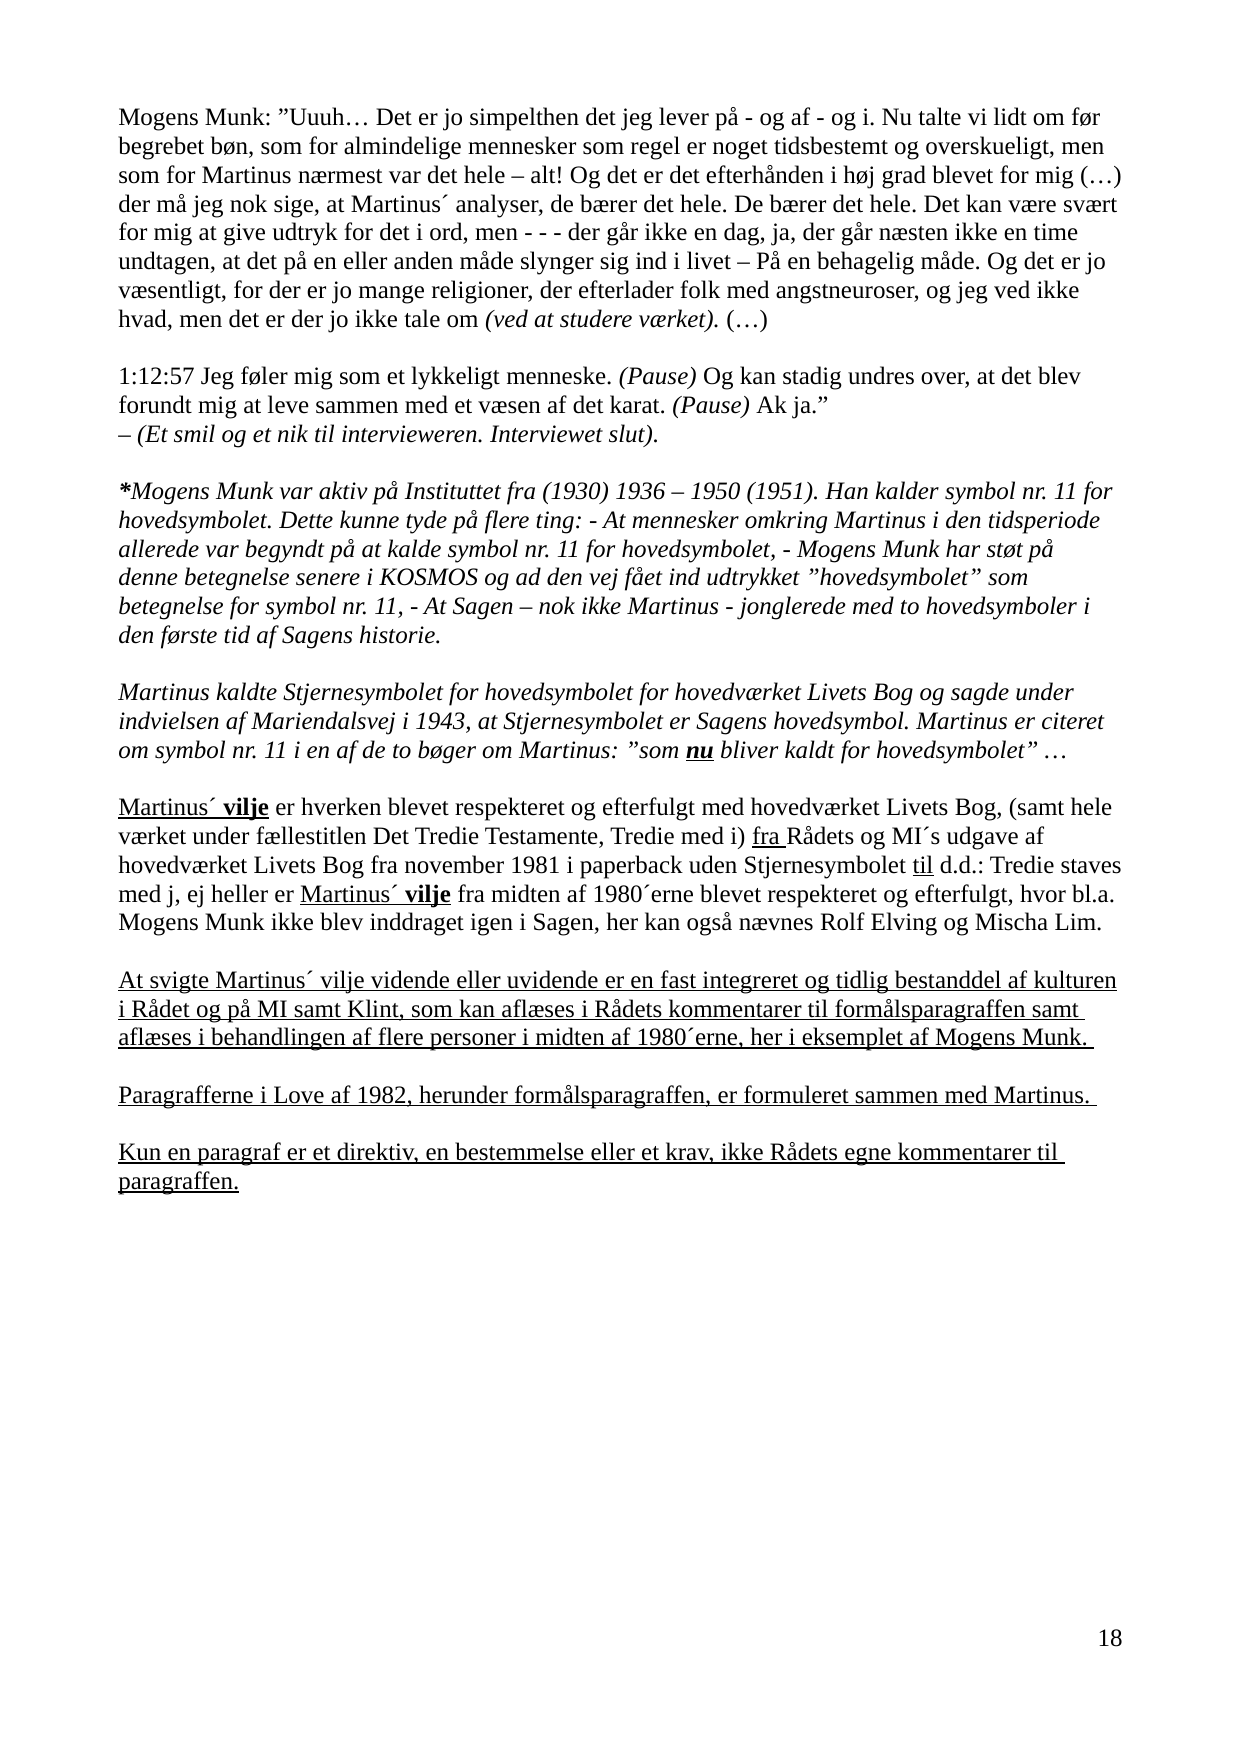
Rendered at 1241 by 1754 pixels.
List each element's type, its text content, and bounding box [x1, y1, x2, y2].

text Mogens Munk: ”Uuuh… Det er jo simpelthen det jeg lever på - og af - og i. Nu talte vi lidt om før begrebet bøn, som for almindelige mennesker som regel er noget tidsbestemt og overskueligt, men som for Martinus nærmest var det hele – alt! Og det er det efterhånden i høj grad blevet for mig (…) der må jeg nok sige, at Martinus´ analyser, de bærer det hele. De bærer det hele. Det kan være svært for mig at give udtryk for det i ord, men - - - der går ikke en dag, ja, der går næsten ikke en time undtagen, at det på en eller anden måde slynger sig ind i livet – På en behagelig måde. Og det er jo væsentligt, for der er jo mange religioner, der efterlader folk med angstneuroser, og jeg ved ikke hvad, men det er der jo ikke tale om (ved at studere værket). (…) [118, 102, 1122, 332]
text Paragrafferne i Love af 1982, herunder formålsparagraffen, er formuleret sammen med Martinus. [118, 1080, 1122, 1109]
text 1:12:57 Jeg føler mig som et lykkeligt menneske. (Pause) Og kan stadig undres over, at det blev forundt mig at leve sammen med et væsen af det karat. (Pause) Ak ja.” [118, 361, 1122, 419]
text At svigte Martinus´ vilje vidende eller uvidende er en fast integreret og tidlig bestanddel af kulturen i Rådet og på MI samt Klint, som kan aflæses i Rådets kommentarer til formålsparagraffen samt aflæses i behandlingen af flere personer i midten af 1980´erne, her i eksemplet af Mogens Munk. [118, 965, 1122, 1051]
text Kun en paragraf er et direktiv, en bestemmelse eller et krav, ikke Rådets egne kommentarer til paragraffen. [118, 1137, 1122, 1195]
text *Mogens Munk var aktiv på Instituttet fra (1930) 1936 – 1950 (1951). Han kalder symbol nr. 11 for hovedsymbolet. Dette kunne tyde på flere ting: - At mennesker omkring Martinus i den tidsperiode allerede var begyndt på at kalde symbol nr. 11 for hovedsymbolet, - Mogens Munk har støt på denne betegnelse senere i KOSMOS og ad den vej fået ind udtrykket ”hovedsymbolet” som betegnelse for symbol nr. 11, - At Sagen – nok ikke Martinus - jonglerede med to hovedsymboler i den første tid af Sagens historie. [118, 476, 1122, 649]
text Martinus kaldte Stjernesymbolet for hovedsymbolet for hovedværket Livets Bog og sagde under indvielsen af Mariendalsvej i 1943, at Stjernesymbolet er Sagens hovedsymbol. Martinus er citeret om symbol nr. 11 i en af de to bøger om Martinus: ”som nu bliver kaldt for hovedsymbolet” … [118, 677, 1122, 764]
text – (Et smil og et nik til intervieweren. Interviewet slut). [118, 419, 1122, 447]
text Martinus´ vilje er hverken blevet respekteret og efterfulgt med hovedværket Livets Bog, (samt hele værket under fællestitlen Det Tredie Testamente, Tredie med i) fra Rådets og MI´s udgave af hovedværket Livets Bog fra november 1981 i paperback uden Stjernesymbolet til d.d.: Tredie staves med j, ej heller er Martinus´ vilje fra midten af 1980´erne blevet respekteret og efterfulgt, hvor bl.a. Mogens Munk ikke blev inddraget igen i Sagen, her kan også nævnes Rolf Elving og Mischa Lim. [118, 792, 1122, 936]
